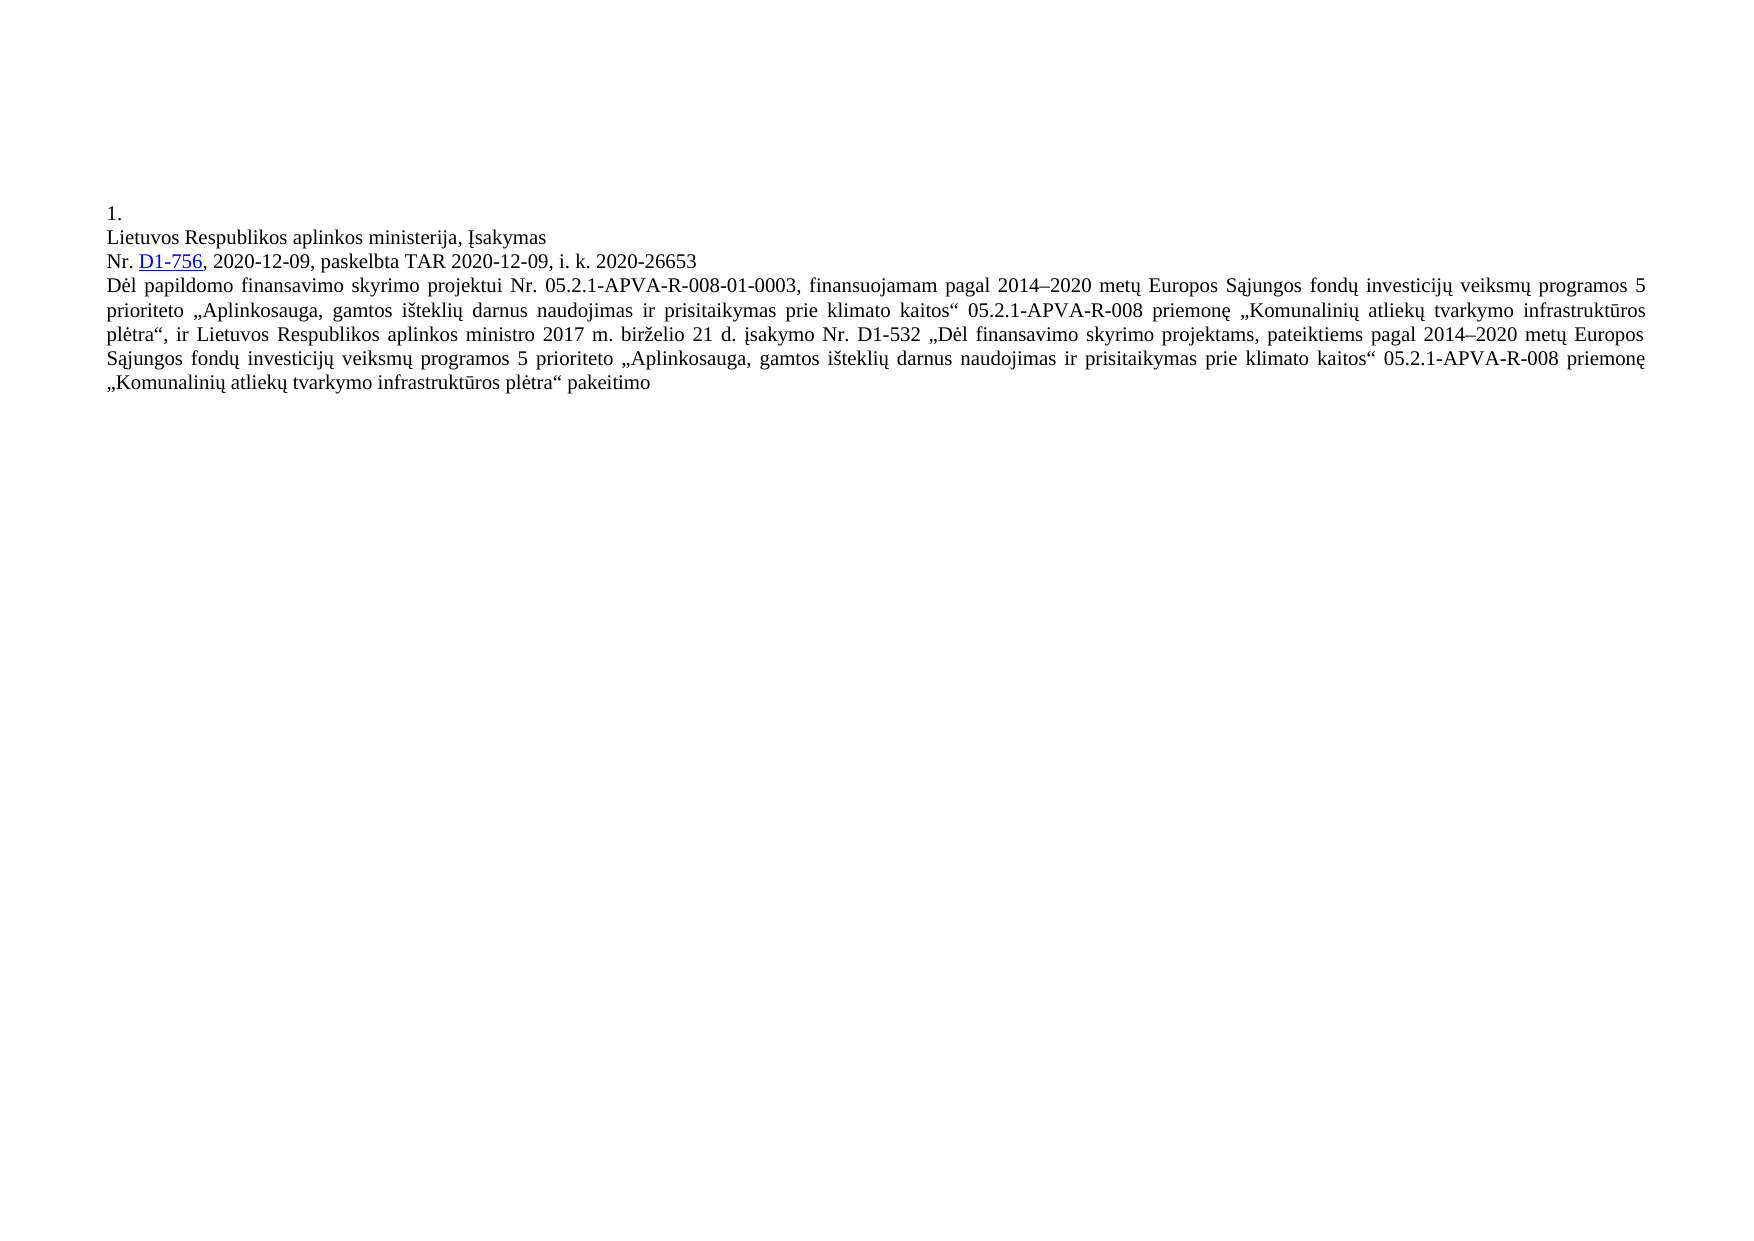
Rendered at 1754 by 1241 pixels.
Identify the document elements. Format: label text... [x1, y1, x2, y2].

text Dėl papildomo finansavimo skyrimo projektui Nr. 05.2.1-APVA-R-008-01-0003, finansuojamam pagal 2014–2020 metų Europos Sąjungos fondų investicijų veiksmų programos 5 prioriteto „Aplinkosauga, gamtos išteklių darnus naudojimas ir prisitaikymas prie klimato kaitos“ 05.2.1-APVA-R-008 priemonę „Komunalinių atliekų tvarkymo infrastruktūros plėtra“, ir Lietuvos Respublikos aplinkos ministro 2017 m. birželio 21 d. įsakymo Nr. D1-532 „Dėl finansavimo skyrimo projektams, pateiktiems pagal 2014–2020 metų Europos Sąjungos fondų investicijų veiksmų programos 5 prioriteto „Aplinkosauga, gamtos išteklių darnus naudojimas ir prisitaikymas prie klimato kaitos“ 05.2.1-APVA-R-008 priemonę „Komunalinių atliekų tvarkymo infrastruktūros plėtra“ pakeitimo [106, 273, 1647, 394]
text 1. [106, 201, 1647, 225]
text Lietuvos Respublikos aplinkos ministerija, Įsakymas [106, 225, 1647, 249]
text Nr. D1-756, 2020-12-09, paskelbta TAR 2020-12-09, i. k. 2020-26653 [106, 249, 1647, 273]
